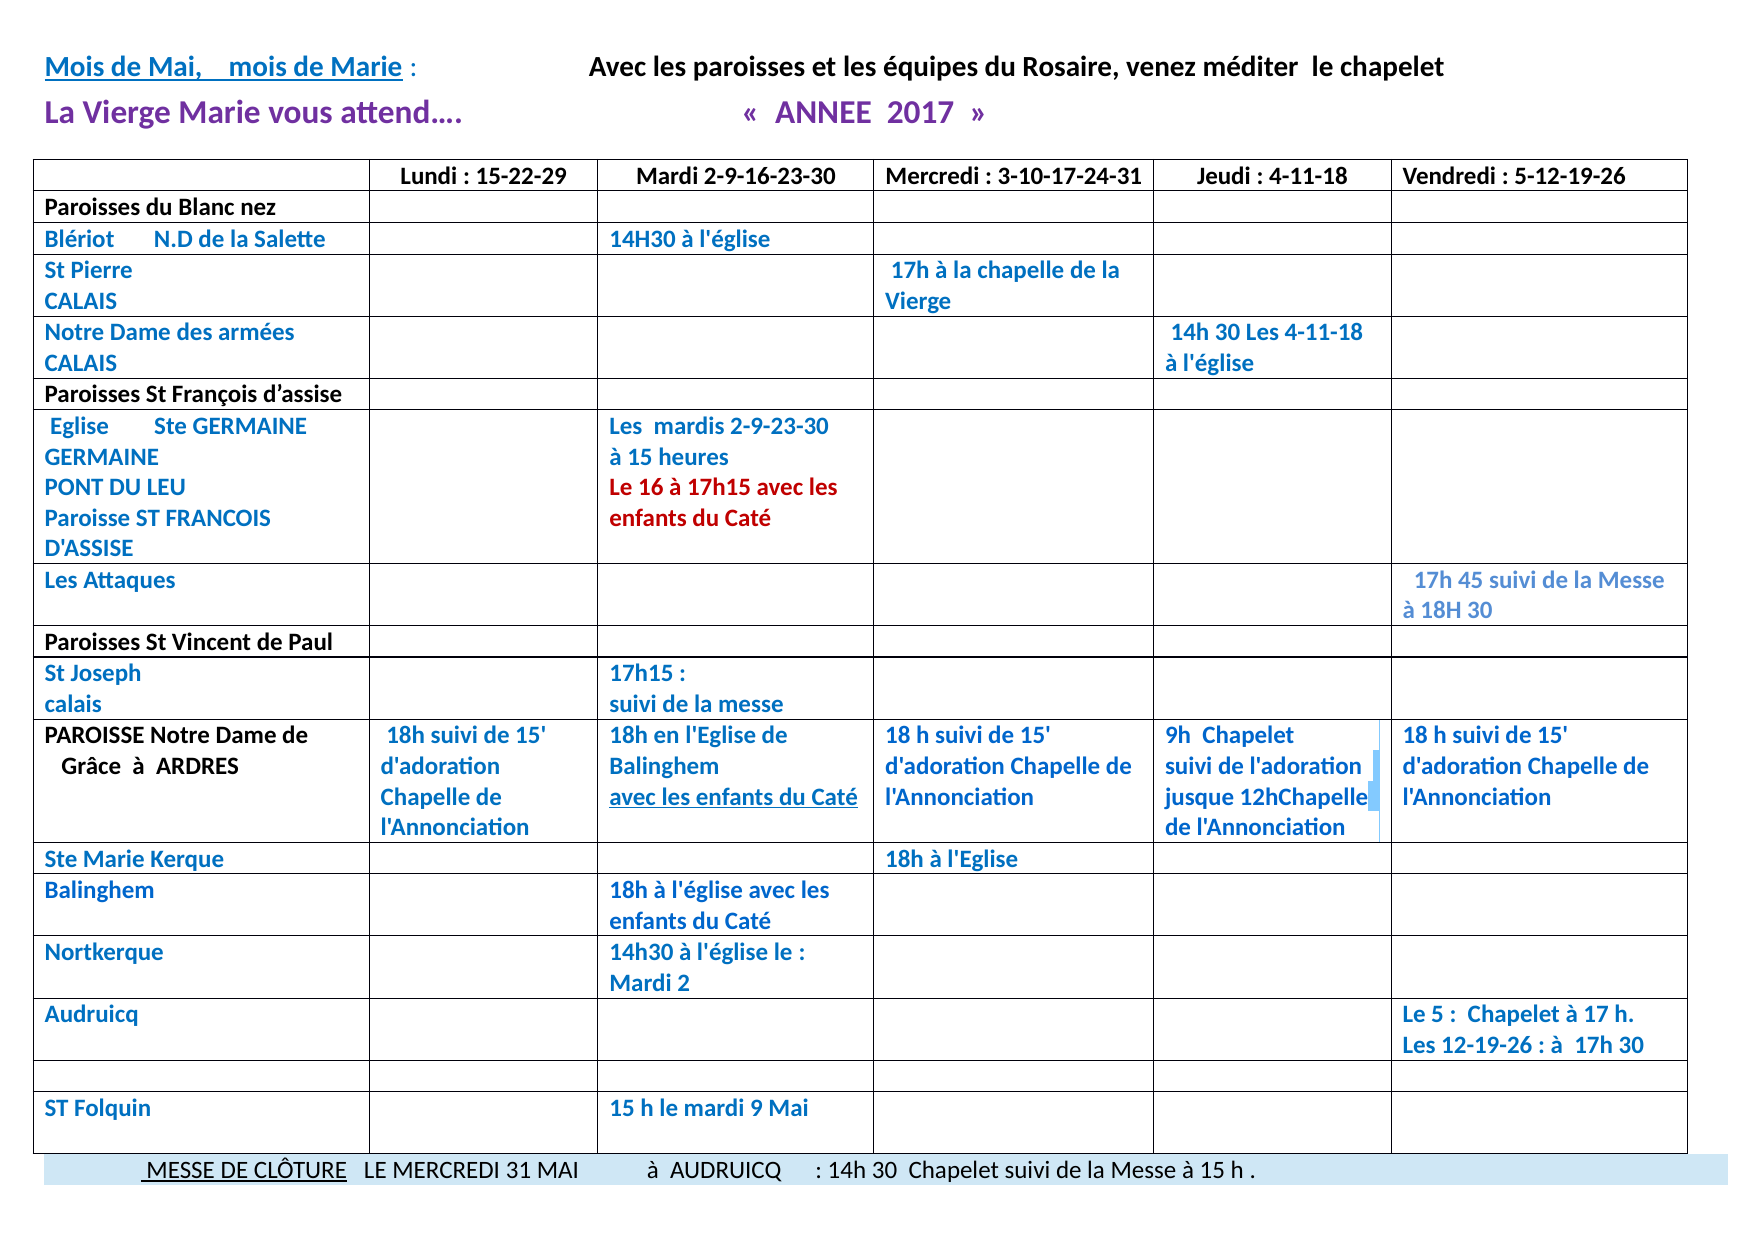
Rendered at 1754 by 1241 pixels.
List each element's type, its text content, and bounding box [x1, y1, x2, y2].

table_cell 17h15 : suivi de la messe [598, 658, 873, 718]
table_cell [1154, 874, 1391, 935]
table_cell [370, 410, 597, 563]
text Mois de Mai, mois de Marie : Avec les paroisses et les équipes du Rosaire, venez méditer le chapelet La Vierge Marie vous attend…. « ANNEE 2017 » [44, 44, 1728, 132]
table_cell Balinghem [34, 874, 369, 935]
table_cell Eglise Ste GERMAINE GERMAINE PONT DU LEU Paroisse ST FRANCOIS D'ASSISE [34, 410, 369, 563]
table_cell 14H30 à l'église [598, 223, 873, 253]
table_cell [1154, 936, 1391, 997]
table_cell [874, 1061, 1153, 1091]
table_cell 17h à la chapelle de la Vierge [874, 255, 1153, 316]
table_cell Nortkerque [34, 936, 369, 997]
table_cell [1154, 410, 1391, 563]
table_cell [874, 936, 1153, 997]
table_cell [1392, 1092, 1687, 1153]
table_cell [874, 223, 1153, 253]
table_cell [370, 223, 597, 253]
table_cell [1154, 626, 1391, 656]
table_cell [1154, 843, 1391, 873]
table_cell [598, 999, 873, 1059]
table_cell 18 h suivi de 15' d'adoration Chapelle de l'Annonciation [874, 720, 1153, 842]
table_cell [1392, 191, 1687, 222]
table_cell [370, 317, 597, 378]
table_cell [598, 317, 873, 378]
table_cell Paroisses St François d’assise [34, 379, 369, 409]
table_cell [1154, 223, 1391, 253]
table_cell [1392, 936, 1687, 997]
table_cell PAROISSE Notre Dame de Grâce à ARDRES [34, 720, 369, 842]
table_cell Ste Marie Kerque [34, 843, 369, 873]
table_cell [370, 1092, 597, 1153]
table_cell Paroisses St Vincent de Paul [34, 626, 369, 656]
table_cell [370, 1061, 597, 1091]
table_cell 18h suivi de 15' d'adoration Chapelle de l'Annonciation [370, 720, 597, 842]
table_cell [1392, 843, 1687, 873]
table_header Lundi : 15-22-29 [370, 160, 597, 190]
table_header Mercredi : 3-10-17-24-31 [874, 160, 1153, 190]
table_cell Blériot N.D de la Salette [34, 223, 369, 253]
table_cell [874, 410, 1153, 563]
table_cell 14h30 à l'église le : Mardi 2 [598, 936, 873, 997]
table_cell [1154, 255, 1391, 316]
table_cell [874, 999, 1153, 1059]
table_cell [1392, 317, 1687, 378]
table_cell Les mardis 2-9-23-30 à 15 heures Le 16 à 17h15 avec les enfants du Caté [598, 410, 873, 563]
table_cell 18h à l'église avec les enfants du Caté [598, 874, 873, 935]
table_cell [370, 658, 597, 718]
table_cell [598, 379, 873, 409]
table_cell [370, 564, 597, 625]
table_cell [1154, 379, 1391, 409]
table_cell Le 5 : Chapelet à 17 h. Les 12-19-26 : à 17h 30 [1392, 999, 1687, 1059]
table_header [34, 160, 369, 190]
table_cell 18h en l'Eglise de Balinghem avec les enfants du Caté [598, 720, 873, 842]
table_cell 18 h suivi de 15' d'adoration Chapelle de l'Annonciation [1392, 720, 1687, 842]
table_cell [1154, 191, 1391, 222]
table_cell [598, 626, 873, 656]
table_cell [1392, 223, 1687, 253]
table_cell [1154, 658, 1391, 718]
table_cell [598, 564, 873, 625]
table_cell Les Attaques [34, 564, 369, 625]
table_header Mardi 2-9-16-23-30 [598, 160, 873, 190]
table_cell [874, 1092, 1153, 1153]
table_cell Audruicq [34, 999, 369, 1059]
table_cell [1154, 999, 1391, 1059]
table_cell [1154, 564, 1391, 625]
table_cell [598, 843, 873, 873]
text MESSE DE CLÔTURE LE MERCREDI 31 MAI à AUDRUICQ : 14h 30 Chapelet suivi de la Messe à 15 h . [44, 1154, 1728, 1185]
table_cell [370, 936, 597, 997]
table_cell [874, 626, 1153, 656]
table_cell [370, 874, 597, 935]
table_cell [1392, 1061, 1687, 1091]
table_header Vendredi : 5-12-19-26 [1392, 160, 1687, 190]
table_cell ST Folquin [34, 1092, 369, 1153]
table_cell [1392, 379, 1687, 409]
table_cell [874, 191, 1153, 222]
table_cell [370, 626, 597, 656]
table_cell [874, 564, 1153, 625]
table_cell [370, 843, 597, 873]
table_cell [598, 255, 873, 316]
table_cell [370, 191, 597, 222]
table_cell [1392, 626, 1687, 656]
table_cell 17h 45 suivi de la Messe à 18H 30 [1392, 564, 1687, 625]
table_cell [598, 191, 873, 222]
table_cell 15 h le mardi 9 Mai [598, 1092, 873, 1153]
table_cell [874, 317, 1153, 378]
table_cell St Joseph calais [34, 658, 369, 718]
table_cell [370, 999, 597, 1059]
table_cell [370, 379, 597, 409]
table_header Jeudi : 4-11-18 [1154, 160, 1391, 190]
table_cell St Pierre CALAIS [34, 255, 369, 316]
table_cell 18h à l'Eglise [874, 843, 1153, 873]
table_cell [370, 255, 597, 316]
table_cell 14h 30 Les 4-11-18 à l'église [1154, 317, 1391, 378]
table_cell [874, 658, 1153, 718]
table_cell [1392, 255, 1687, 316]
table_cell [874, 379, 1153, 409]
table_cell [1392, 874, 1687, 935]
table_cell [598, 1061, 873, 1091]
table_cell [1154, 1061, 1391, 1091]
table_cell [874, 874, 1153, 935]
table_cell [34, 1061, 369, 1091]
table_cell Notre Dame des armées CALAIS [34, 317, 369, 378]
table_cell Paroisses du Blanc nez [34, 191, 369, 222]
table_cell [1392, 410, 1687, 563]
table_cell [1154, 1092, 1391, 1153]
table_cell [1392, 658, 1687, 718]
